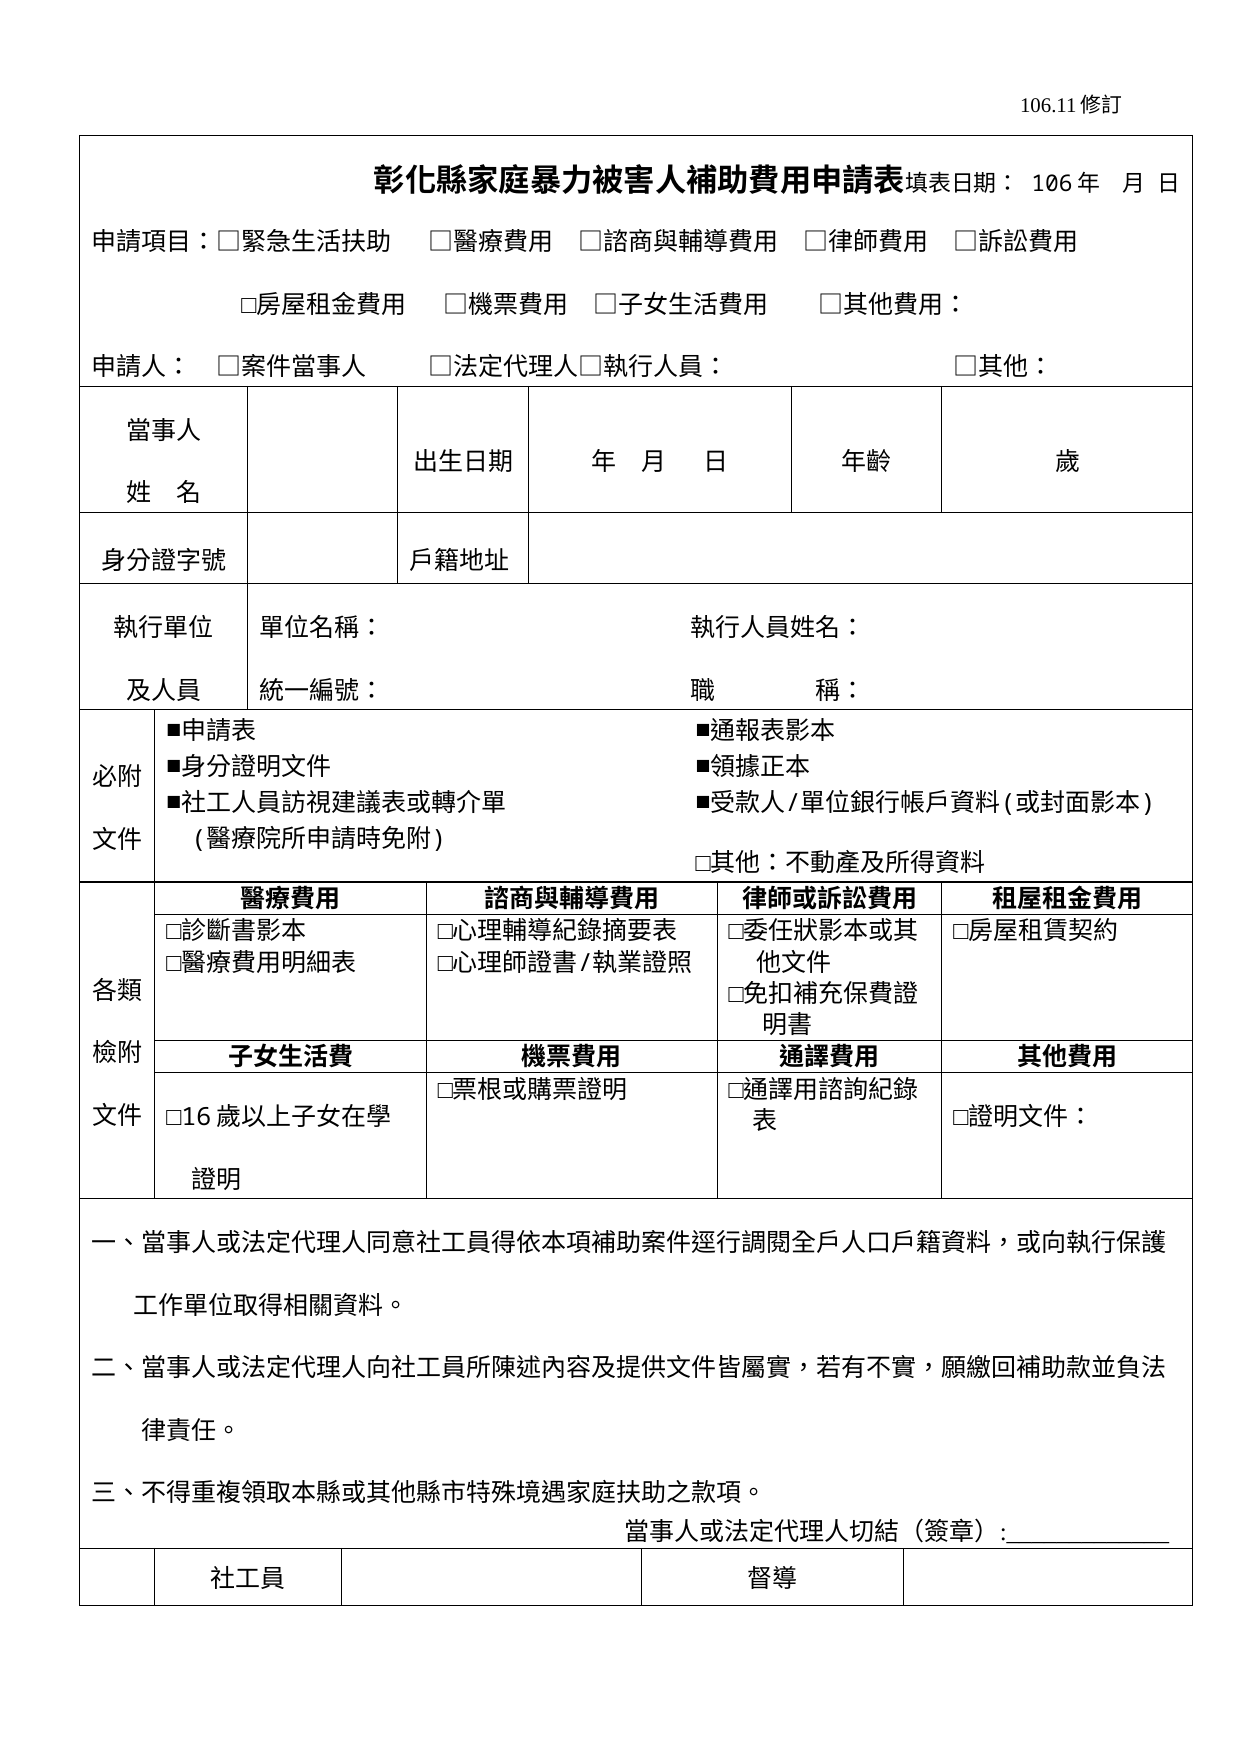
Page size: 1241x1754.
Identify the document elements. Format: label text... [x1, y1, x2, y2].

table_cell [904, 1549, 1192, 1605]
table_cell □診斷書影本 □醫療費用明細表 [155, 915, 426, 1040]
table_cell □委任狀影本或其他文件 □免扣補充保費證明書 [718, 915, 941, 1040]
table_cell □房屋租賃契約 [942, 915, 1192, 1040]
table_cell 督導 [642, 1549, 903, 1605]
table_cell 其他費用 [942, 1041, 1192, 1072]
table_cell 租屋租金費用 [942, 883, 1192, 914]
table_cell 必附文件 [80, 710, 154, 881]
table_cell [342, 1549, 641, 1605]
table_cell 年 月 日 [529, 387, 791, 512]
table_cell 年齡 [792, 387, 941, 512]
table_cell 身分證字號 [80, 513, 247, 583]
table_cell 通譯費用 [718, 1041, 941, 1072]
table_cell 各類檢附文件 [80, 883, 154, 1198]
table_cell 執行人員姓名： 職 稱： [679, 584, 1192, 709]
table_cell 機票費用 [427, 1041, 717, 1072]
table_header 彰化縣家庭暴力被害人補助費用申請表填表日期： 106年 月 日 申請項目：□緊急生活扶助 □醫療費用 □諮商與輔導費用 □律師費用 □訴訟費用 □房屋租金費用 □機票費用 □子女生活費用 □其他費用： 申請人： □案件當事人 □法定代理人□執行人員： □其他： [80, 136, 1192, 386]
table_cell [529, 513, 1192, 583]
table_cell [248, 387, 397, 512]
table_cell [80, 1549, 154, 1605]
table_cell 子女生活費 [155, 1041, 426, 1072]
table_cell 戶籍地址 [398, 513, 528, 583]
table_cell 諮商與輔導費用 [427, 883, 717, 914]
table_cell 社工員 [155, 1549, 341, 1605]
table_cell □心理輔導紀錄摘要表 □心理師證書/執業證照 [427, 915, 717, 1040]
table_cell □票根或購票證明 [427, 1073, 717, 1198]
table_cell 單位名稱： 統一編號： [248, 584, 679, 709]
table_cell 一、當事人或法定代理人同意社工員得依本項補助案件逕行調閱全戶人口戶籍資料，或向執行保護工作單位取得相關資料。 二、當事人或法定代理人向社工員所陳述內容及提供文件皆屬實，若有不實，願繳回補助款並負法律責任。 三、不得重複領取本縣或其他縣市特殊境遇家庭扶助之款項。 當事人或法定代理人切結（簽章）:_____________ [80, 1199, 1192, 1548]
table_cell □證明文件： [942, 1073, 1192, 1198]
table_cell □16歲以上子女在學證明 [155, 1073, 426, 1198]
table_cell 當事人 姓 名 [80, 387, 247, 512]
table_cell ■申請表 ■身分證明文件 ■社工人員訪視建議表或轉介單 (醫療院所申請時免附) [155, 710, 684, 881]
table_cell 醫療費用 [155, 883, 426, 914]
table_cell [248, 513, 397, 583]
table_cell 歲 [942, 387, 1192, 512]
table_cell 律師或訴訟費用 [718, 883, 941, 914]
table_cell 執行單位 及人員 [80, 584, 247, 709]
table_cell □通譯用諮詢紀錄表 [718, 1073, 941, 1198]
table_cell 出生日期 [398, 387, 528, 512]
table_cell ■通報表影本 ■領據正本 ■受款人/單位銀行帳戶資料(或封面影本) □其他：不動產及所得資料 [684, 710, 1192, 881]
